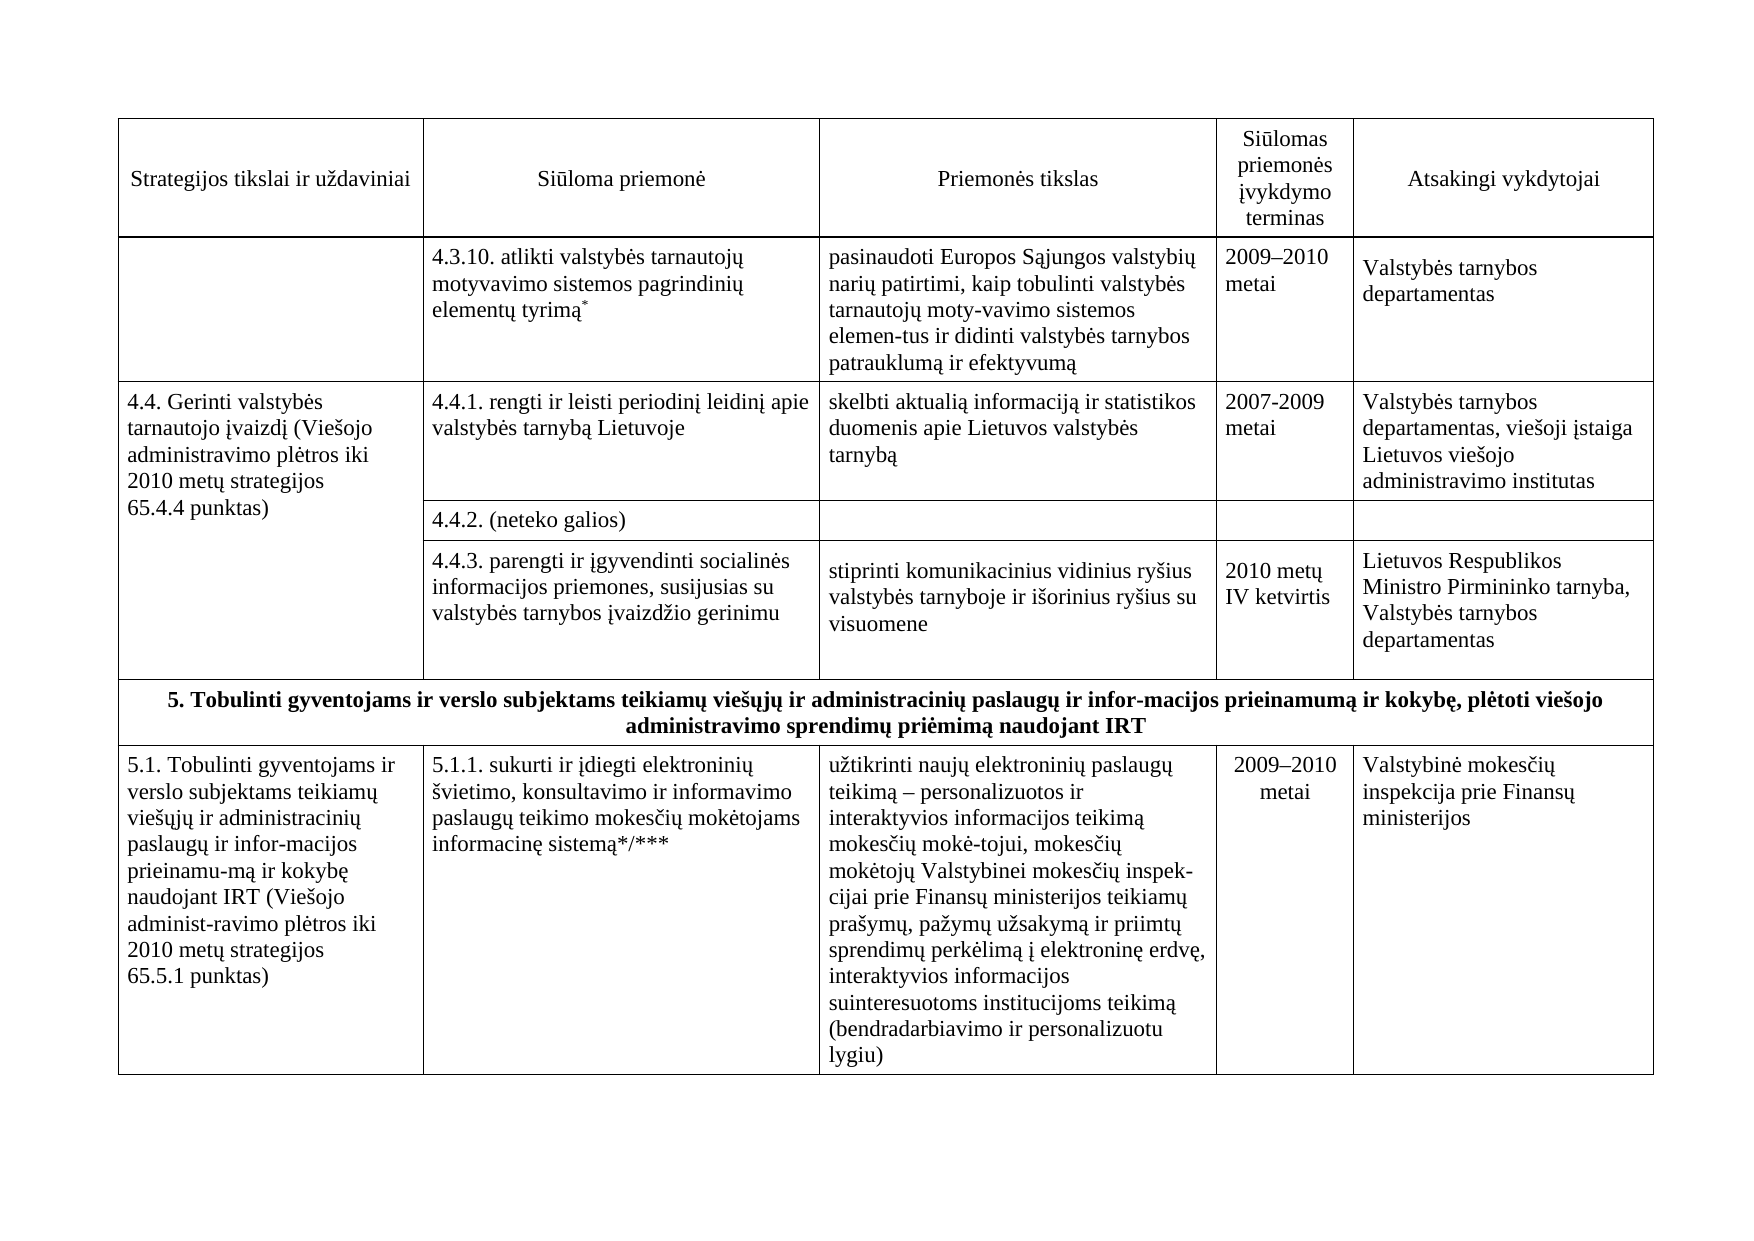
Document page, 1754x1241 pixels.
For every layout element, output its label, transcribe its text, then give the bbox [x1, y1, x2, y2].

table_header Strategijos tikslai ir uždaviniai [119, 119, 423, 236]
table_cell [820, 501, 1216, 540]
table_cell [1354, 501, 1653, 540]
table_cell stiprinti komunikacinius vidinius ryšius valstybės tarnyboje ir išorinius ryšius su visuomene [820, 541, 1216, 679]
table_cell pasinaudoti Europos Sąjungos valstybių narių patirtimi, kaip tobulinti valstybės tarnautojų moty-vavimo sistemos elemen-tus ir didinti valstybės tarnybos patrauklumą ir efektyvumą [820, 238, 1216, 381]
table_header Siūloma priemonė [424, 119, 819, 236]
table_cell 2010 metų IV ketvirtis [1217, 541, 1353, 679]
table_cell [1217, 501, 1353, 540]
table_cell 2007-2009 metai [1217, 382, 1353, 499]
table_cell 4.4.1. rengti ir leisti periodinį leidinį apie valstybės tarnybą Lietuvoje [424, 382, 819, 499]
table_cell [119, 238, 423, 381]
table_cell užtikrinti naujų elektroninių paslaugų teikimą – personalizuotos ir interaktyvios informacijos teikimą mokesčių mokė-tojui, mokesčių mokėtojų Valstybinei mokesčių inspek-cijai prie Finansų ministerijos teikiamų prašymų, pažymų užsakymą ir priimtų sprendimų perkėlimą į elektroninę erdvę, interaktyvios informacijos suinteresuotoms institucijoms teikimą (bendradarbiavimo ir personalizuotu lygiu) [820, 746, 1216, 1074]
table_cell 5.1.1. sukurti ir įdiegti elektroninių švietimo, konsultavimo ir informavimo paslaugų teikimo mokesčių mokėtojams informacinę sistemą*/*** [424, 746, 819, 1074]
table_header Priemonės tikslas [820, 119, 1216, 236]
table_cell Valstybės tarnybos departamentas [1354, 238, 1653, 381]
table_cell Valstybinė mokesčių inspekcija prie Finansų ministerijos [1354, 746, 1653, 1074]
table_cell 4.4. Gerinti valstybės tarnautojo įvaizdį (Viešojo administravimo plėtros iki 2010 metų strategijos 65.4.4 punktas) [119, 382, 423, 679]
table_cell 4.4.3. parengti ir įgyvendinti socialinės informacijos priemones, susijusias su valstybės tarnybos įvaizdžio gerinimu [424, 541, 819, 679]
table_header Siūlomas priemonės įvykdymo terminas [1217, 119, 1353, 236]
table_cell 4.4.2. (neteko galios) [424, 501, 819, 540]
table_cell Valstybės tarnybos departamentas, viešoji įstaiga Lietuvos viešojo administravimo institutas [1354, 382, 1653, 499]
table_cell skelbti aktualią informaciją ir statistikos duomenis apie Lietuvos valstybės tarnybą [820, 382, 1216, 499]
table_cell 4.3.10. atlikti valstybės tarnautojų motyvavimo sistemos pagrindinių elementų tyrimą* [424, 238, 819, 381]
table_cell 2009–2010 metai [1217, 238, 1353, 381]
table_cell 5. Tobulinti gyventojams ir verslo subjektams teikiamų viešųjų ir administracinių paslaugų ir infor-macijos prieinamumą ir kokybę, plėtoti viešojo administravimo sprendimų priėmimą naudojant IRT [119, 680, 1653, 744]
table_cell 5.1. Tobulinti gyventojams ir verslo subjektams teikiamų viešųjų ir administracinių paslaugų ir infor-macijos prieinamu-mą ir kokybę naudojant IRT (Viešojo administ-ravimo plėtros iki 2010 metų strategijos 65.5.1 punktas) [119, 746, 423, 1074]
table_cell 2009–2010 metai [1217, 746, 1353, 1074]
table_cell Lietuvos Respublikos Ministro Pirmininko tarnyba, Valstybės tarnybos departamentas [1354, 541, 1653, 679]
table_header Atsakingi vykdytojai [1354, 119, 1653, 236]
